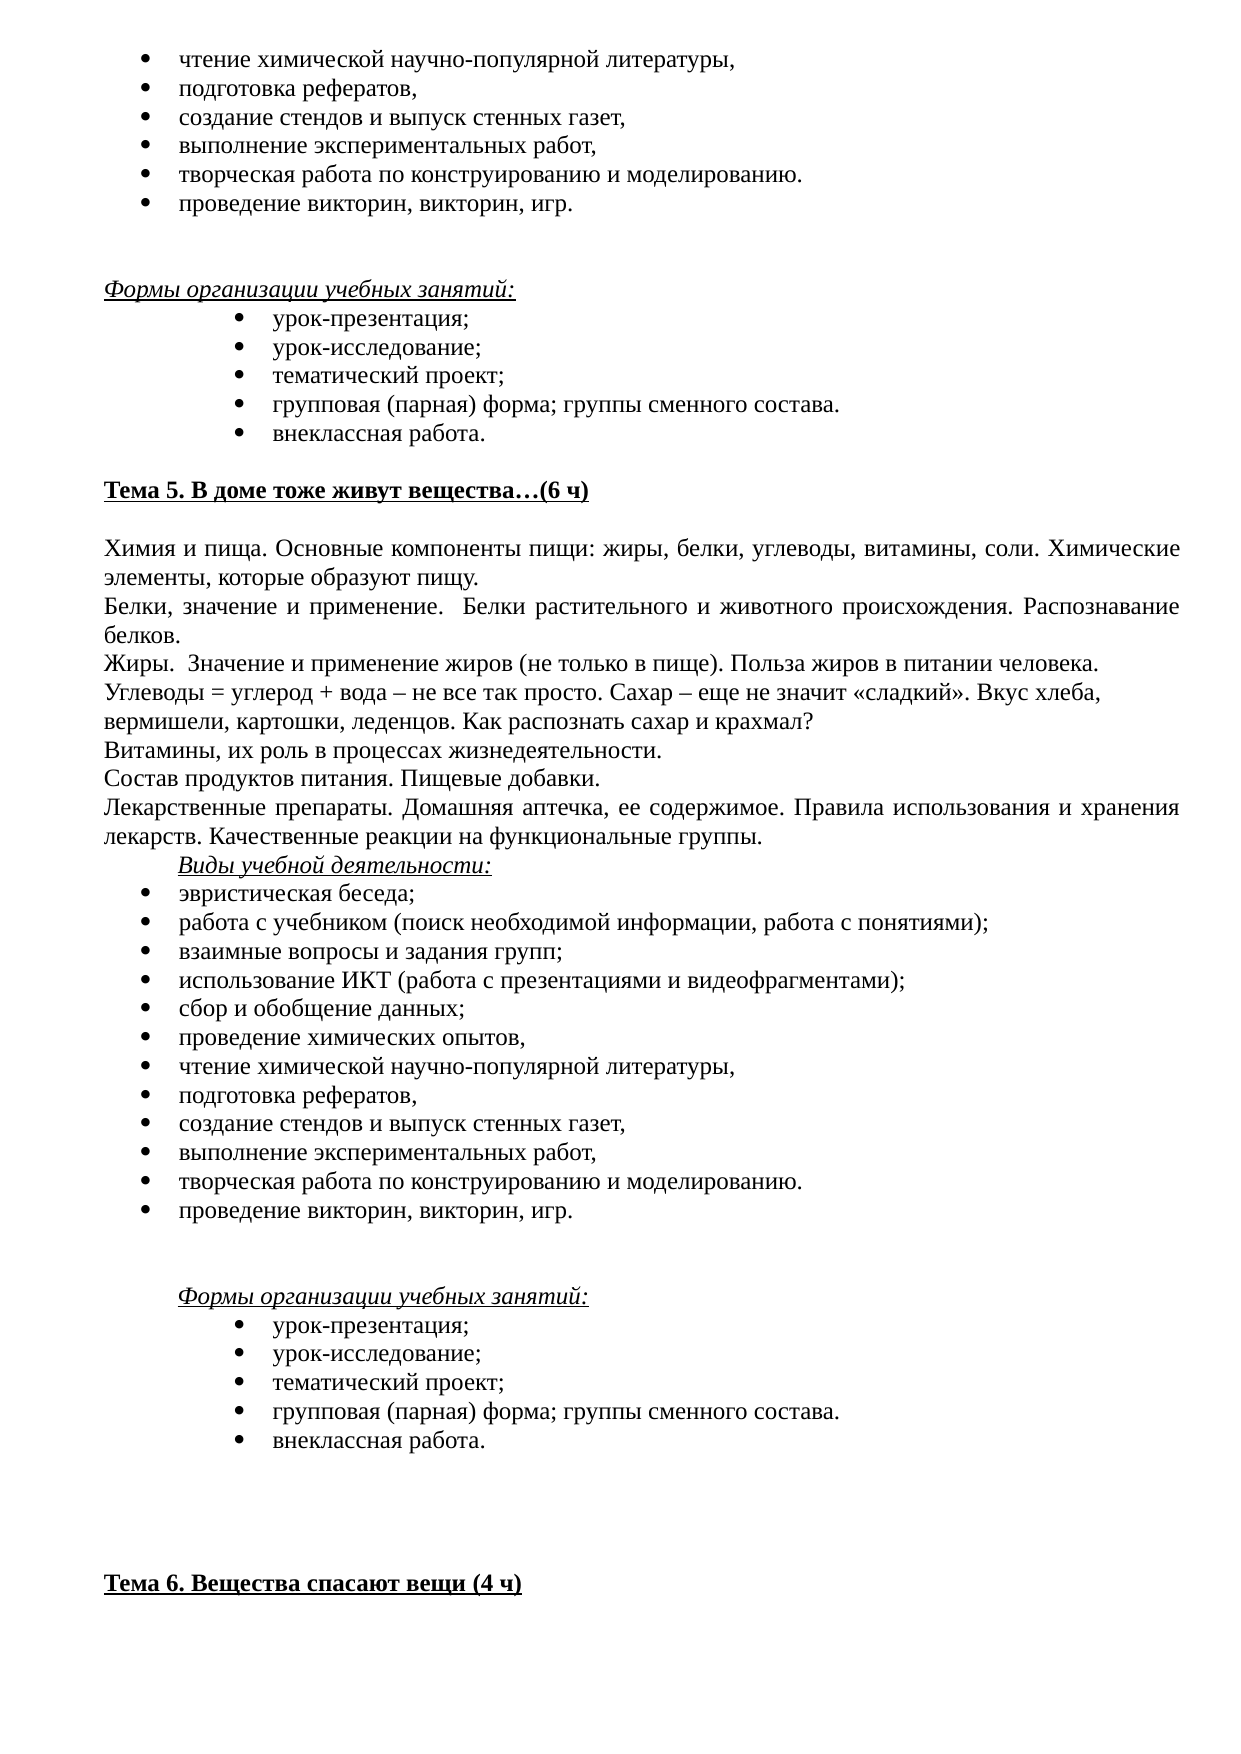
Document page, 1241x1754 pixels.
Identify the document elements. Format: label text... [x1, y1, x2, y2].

list урок-исследование; [235, 1338, 1181, 1367]
list выполнение экспериментальных работ, [141, 1137, 1181, 1166]
text Углеводы = углерод + вода – не все так просто. Сахар – еще не значит «сладкий». Вкус хлеба, вермишели, картошки, леденцов. Как распознать сахар и крахмал? [103, 677, 1181, 735]
text Белки, значение и применение. Белки растительного и животного происхождения. Распознавание белков. [103, 591, 1181, 648]
list чтение химической научно-популярной литературы, [141, 1051, 1181, 1080]
list урок-исследование; [235, 332, 1181, 361]
text Химия и пища. Основные компоненты пищи: жиры, белки, углеводы, витамины, соли. Химические элементы, которые образуют пищу. [103, 533, 1181, 591]
list тематический проект; [235, 361, 1181, 389]
list творческая работа по конструированию и моделированию. [141, 159, 1181, 188]
list урок-презентация; [235, 1310, 1181, 1338]
list использование ИКТ (работа с презентациями и видеофрагментами); [141, 965, 1181, 993]
text Лекарственные препараты. Домашняя аптечка, ее содержимое. Правила использования и хранения лекарств. Качественные реакции на функциональные группы. [103, 792, 1181, 850]
list выполнение экспериментальных работ, [141, 131, 1181, 159]
text Виды учебной деятельности: [103, 850, 1181, 878]
list внеклассная работа. [235, 1425, 1181, 1453]
list чтение химической научно-популярной литературы, [141, 44, 1181, 73]
list сбор и обобщение данных; [141, 993, 1181, 1022]
list подготовка рефератов, [141, 73, 1181, 102]
text Тема 6. Вещества спасают вещи (4 ч) [103, 1568, 1181, 1597]
list создание стендов и выпуск стенных газет, [141, 1108, 1181, 1137]
text Тема 5. В доме тоже живут вещества…(6 ч) [103, 476, 1181, 504]
text Жиры. Значение и применение жиров (не только в пище). Польза жиров в питании человека. [103, 648, 1181, 677]
text Витамины, их роль в процессах жизнедеятельности. [103, 735, 1181, 763]
list проведение викторин, викторин, игр. [141, 188, 1181, 217]
list взаимные вопросы и задания групп; [141, 936, 1181, 965]
list проведение викторин, викторин, игр. [141, 1195, 1181, 1223]
text Формы организации учебных занятий: [103, 1281, 1181, 1310]
list тематический проект; [235, 1367, 1181, 1396]
text Формы организации учебных занятий: [103, 274, 1181, 303]
list подготовка рефератов, [141, 1080, 1181, 1108]
list проведение химических опытов, [141, 1022, 1181, 1051]
text Состав продуктов питания. Пищевые добавки. [103, 763, 1181, 792]
list эвристическая беседа; [141, 878, 1181, 907]
list внеклассная работа. [235, 418, 1181, 447]
list групповая (парная) форма; группы сменного состава. [235, 1396, 1181, 1425]
list групповая (парная) форма; группы сменного состава. [235, 389, 1181, 418]
list урок-презентация; [235, 303, 1181, 332]
list создание стендов и выпуск стенных газет, [141, 102, 1181, 131]
list работа с учебником (поиск необходимой информации, работа с понятиями); [141, 907, 1181, 936]
list творческая работа по конструированию и моделированию. [141, 1166, 1181, 1195]
